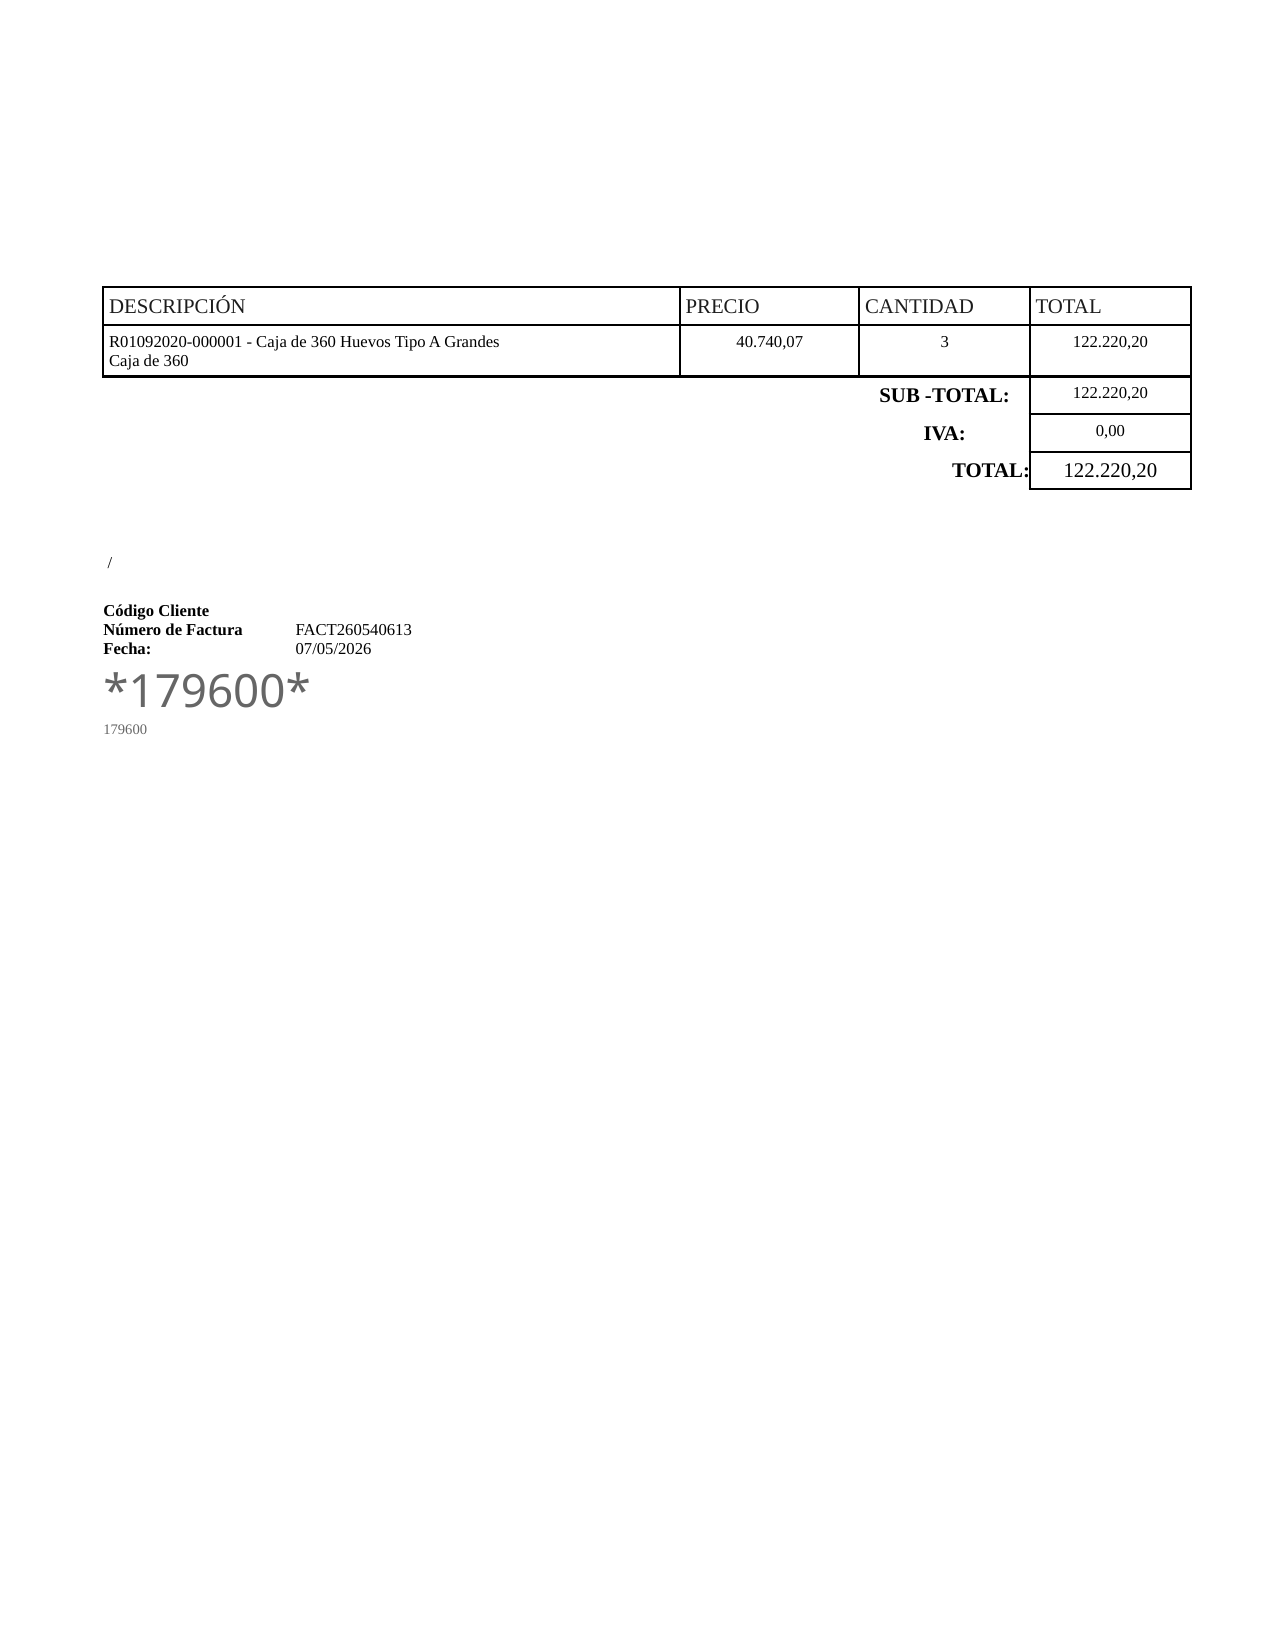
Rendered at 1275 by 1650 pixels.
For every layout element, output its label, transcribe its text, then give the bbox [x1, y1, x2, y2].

table_header PRECIO [681, 288, 858, 323]
table_cell [103, 534, 858, 553]
table_cell R01092020-000001 - Caja de 360 Huevos Tipo A Grandes Caja de 360 [104, 326, 679, 375]
table_cell / [103, 553, 858, 572]
table_header Código Cliente [103, 601, 295, 620]
table_cell 122.220,20 [1031, 326, 1190, 375]
table_header TOTAL [1031, 288, 1190, 323]
text *179600* [103, 658, 1137, 721]
table_cell 0,00 [1031, 415, 1190, 451]
table_cell [103, 378, 859, 488]
table_header DESCRIPCIÓN [104, 288, 679, 323]
table_cell Número de Factura [103, 620, 295, 639]
table_cell SUB -TOTAL: [859, 378, 1029, 413]
table_cell 122.220,20 [1031, 378, 1190, 413]
table_cell 122.220,20 [1031, 453, 1190, 488]
table_header [103, 490, 858, 514]
table_cell IVA: [859, 413, 1029, 451]
table_cell 07/05/2026 [295, 639, 517, 658]
table_header [295, 601, 517, 620]
table_cell 3 [860, 326, 1029, 375]
text 179600 [103, 721, 1137, 737]
table_cell Fecha: [103, 639, 295, 658]
table_cell 40.740,07 [681, 326, 858, 375]
table_cell TOTAL: [859, 451, 1029, 488]
table_header CANTIDAD [860, 288, 1029, 323]
table_cell FACT260540613 [295, 620, 517, 639]
table_cell [103, 514, 858, 533]
